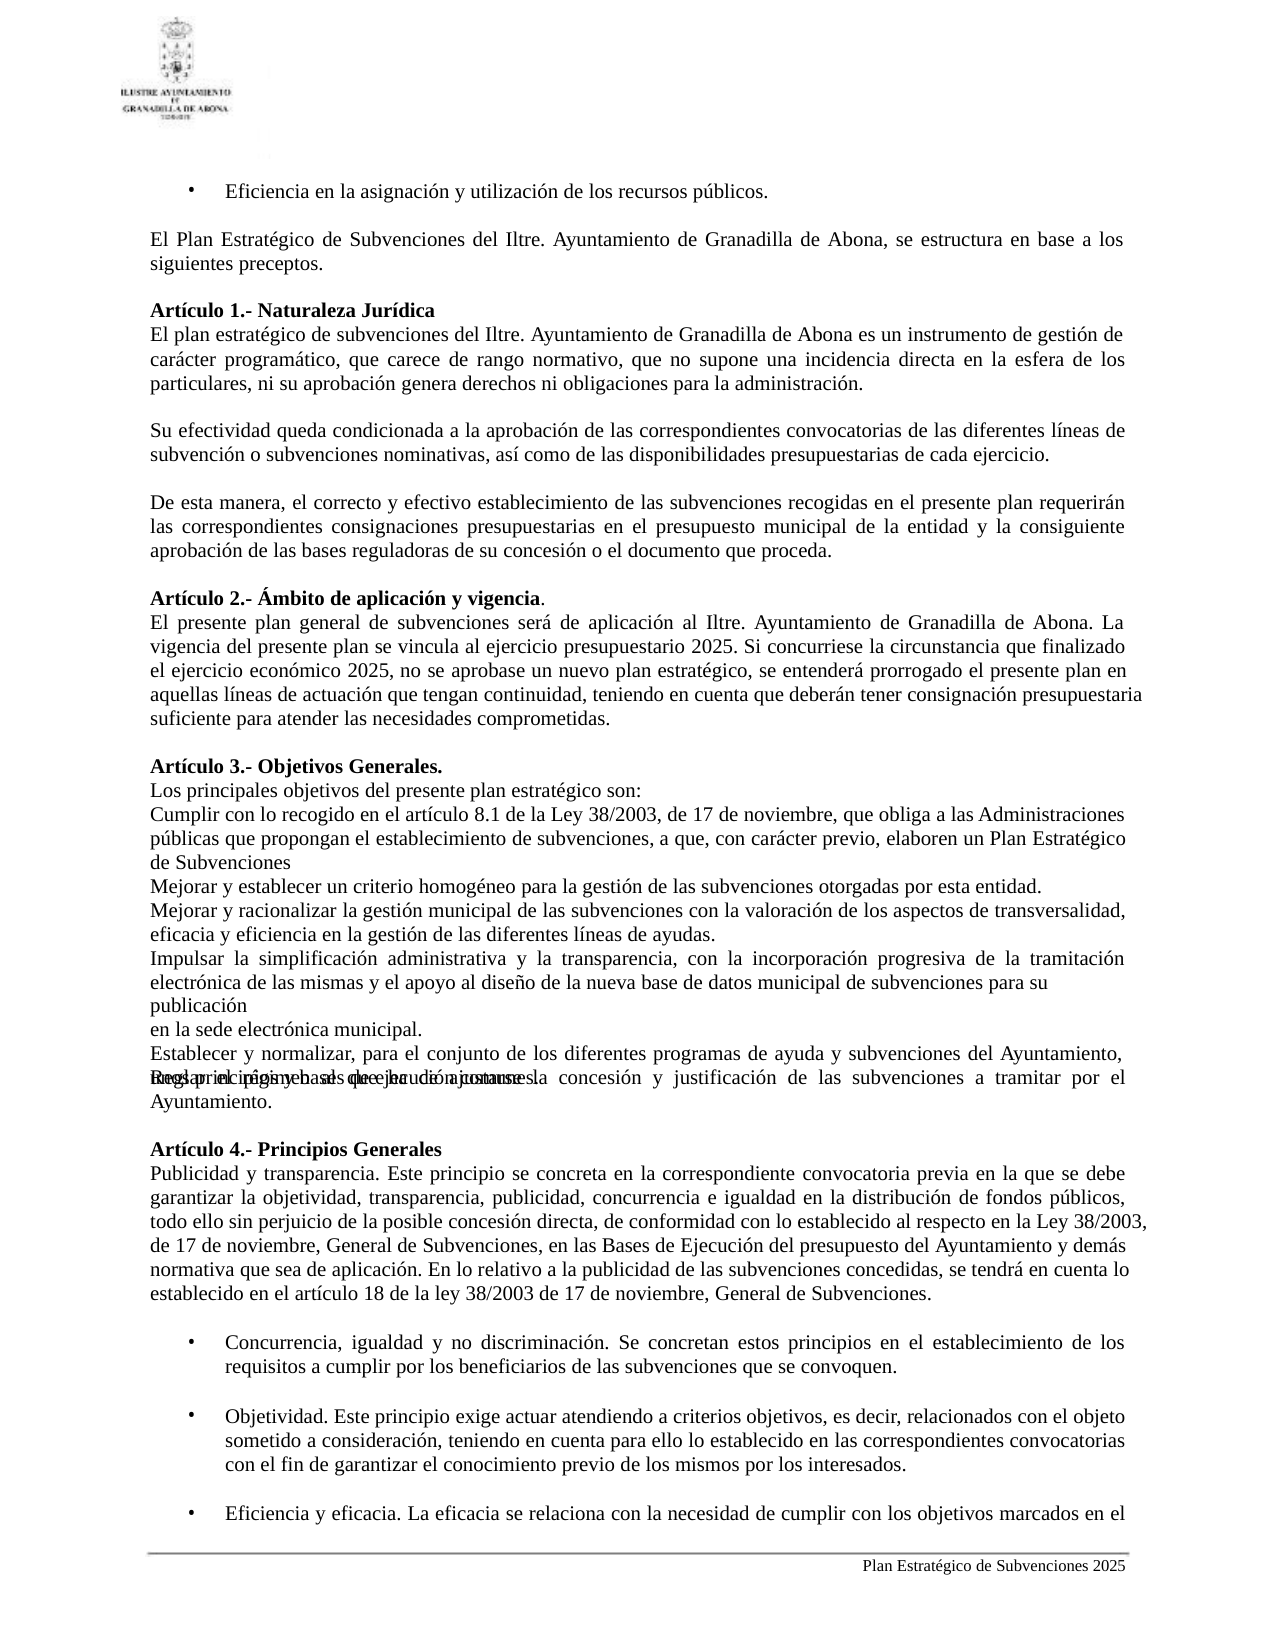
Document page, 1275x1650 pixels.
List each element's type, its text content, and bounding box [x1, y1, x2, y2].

text aprobación de las bases reguladoras de su concesión o el documento que proceda. [150, 539, 1149, 562]
text • [187, 177, 222, 203]
text las correspondientes consignaciones presupuestarias en el presupuesto municipal de la entidad y la consiguiente [150, 515, 1149, 538]
text • [187, 1329, 222, 1354]
text Los principales objetivos del presente plan estratégico son: [150, 779, 666, 802]
text El presente plan general de subvenciones será de aplicación al Iltre. Ayuntamiento de Granadilla de Abona. La [150, 611, 1149, 634]
text sometido a consideración, teniendo en cuenta para ello lo establecido en las correspondientes convocatorias [225, 1429, 1149, 1452]
text vigencia del presente plan se vincula al ejercicio presupuestario 2025. Si concurriese la circunstancia que finalizado [150, 635, 1149, 658]
text requisitos a cumplir por los beneficiarios de las subvenciones que se convoquen. [225, 1355, 1149, 1378]
text públicas que propongan el establecimiento de subvenciones, a que, con carácter previo, elaboren un Plan Estratégico [150, 827, 1149, 850]
text Artículo 3.- Objetivos Generales. [150, 755, 666, 778]
text el ejercicio económico 2025, no se aprobase un nuevo plan estratégico, se entenderá prorrogado el presente plan en [150, 659, 1149, 682]
text Establecer y normalizar, para el conjunto de los diferentes programas de ayuda y subvenciones del Ayuntamiento, [150, 1042, 1149, 1065]
text garantizar la objetividad, transparencia, publicidad, concurrencia e igualdad en la distribución de fondos públicos, [150, 1186, 1150, 1209]
text Artículo 1.- Naturaleza Jurídica [150, 299, 459, 323]
text carácter programático, que carece de rango normativo, que no supone una incidencia directa en la esfera de los [150, 348, 1149, 371]
text subvención o subvenciones nominativas, así como de las disponibilidades presupuestarias de cada ejercicio. [150, 443, 1149, 466]
text Eficiencia en la asignación y utilización de los recursos públicos. [225, 180, 792, 203]
text con el fin de garantizar el conocimiento previo de los mismos por los interesados. [225, 1453, 1149, 1476]
text particulares, ni su aprobación genera derechos ni obligaciones para la administración. [150, 372, 1149, 395]
text de 17 de noviembre, General de Subvenciones, en las Bases de Ejecución del presupuesto del Ayuntamiento y demás [150, 1234, 1150, 1257]
text Impulsar la simplificación administrativa y la transparencia, con la incorporación progresiva de la tramitación [150, 947, 1149, 970]
text Artículo 2.- Ámbito de aplicación y vigencia. [150, 587, 570, 610]
text • [187, 1499, 222, 1525]
text siguientes preceptos. [150, 252, 1149, 274]
text en la sede electrónica municipal. [150, 1018, 1149, 1041]
text electrónica de las mismas y el apoyo al diseño de la nueva base de datos municipal de subvenciones para su publicación [150, 971, 1149, 1017]
text Eficiencia y eficacia. La eficacia se relaciona con la necesidad de cumplir con los objetivos marcados en el [225, 1502, 1150, 1525]
text Plan Estratégico de Subvenciones 2025 [862, 1557, 1150, 1575]
text • [187, 1402, 222, 1428]
text Reglar el régimen al que ha de ajustarse la concesión y justificación de las subvenciones a tramitar por el [150, 1066, 1149, 1089]
text Mejorar y establecer un criterio homogéneo para la gestión de las subvenciones otorgadas por esta entidad. [150, 875, 1149, 898]
text aquellas líneas de actuación que tengan continuidad, teniendo en cuenta que deberán tener consignación presupuestaria [150, 683, 1149, 706]
text Mejorar y racionalizar la gestión municipal de las subvenciones con la valoración de los aspectos de transversalidad, [150, 899, 1149, 922]
text normativa que sea de aplicación. En lo relativo a la publicidad de las subvenciones concedidas, se tendrá en cuenta lo [150, 1258, 1150, 1281]
text Su efectividad queda condicionada a la aprobación de las correspondientes convocatorias de las diferentes líneas de [150, 419, 1149, 442]
text Publicidad y transparencia. Este principio se concreta en la correspondiente convocatoria previa en la que se debe [150, 1162, 1150, 1185]
text de Subvenciones [150, 851, 1149, 874]
text El Plan Estratégico de Subvenciones del Iltre. Ayuntamiento de Granadilla de Abona, se estructura en base a los [150, 228, 1149, 251]
text De esta manera, el correcto y efectivo establecimiento de las subvenciones recogidas en el presente plan requerirán [150, 491, 1149, 514]
text Objetividad. Este principio exige actuar atendiendo a criterios objetivos, es decir, relacionados con el objeto [225, 1405, 1149, 1428]
text Ayuntamiento. [150, 1090, 1149, 1113]
text establecido en el artículo 18 de la ley 38/2003 de 17 de noviembre, General de Subvenciones. [150, 1282, 1150, 1305]
text El plan estratégico de subvenciones del Iltre. Ayuntamiento de Granadilla de Abona es un instrumento de gestión de [150, 323, 1149, 347]
text suficiente para atender las necesidades comprometidas. [150, 707, 1149, 730]
text Cumplir con lo recogido en el artículo 8.1 de la Ley 38/2003, de 17 de noviembre, que obliga a las Administraciones [150, 803, 1149, 826]
text todo ello sin perjuicio de la posible concesión directa, de conformidad con lo establecido al respecto en la Ley 38/2003, [150, 1210, 1150, 1233]
text eficacia y eficiencia en la gestión de las diferentes líneas de ayudas. [150, 923, 1149, 946]
text Concurrencia, igualdad y no discriminación. Se concretan estos principios en el establecimiento de los [225, 1331, 1149, 1354]
text Artículo 4.- Principios Generales [150, 1138, 466, 1161]
